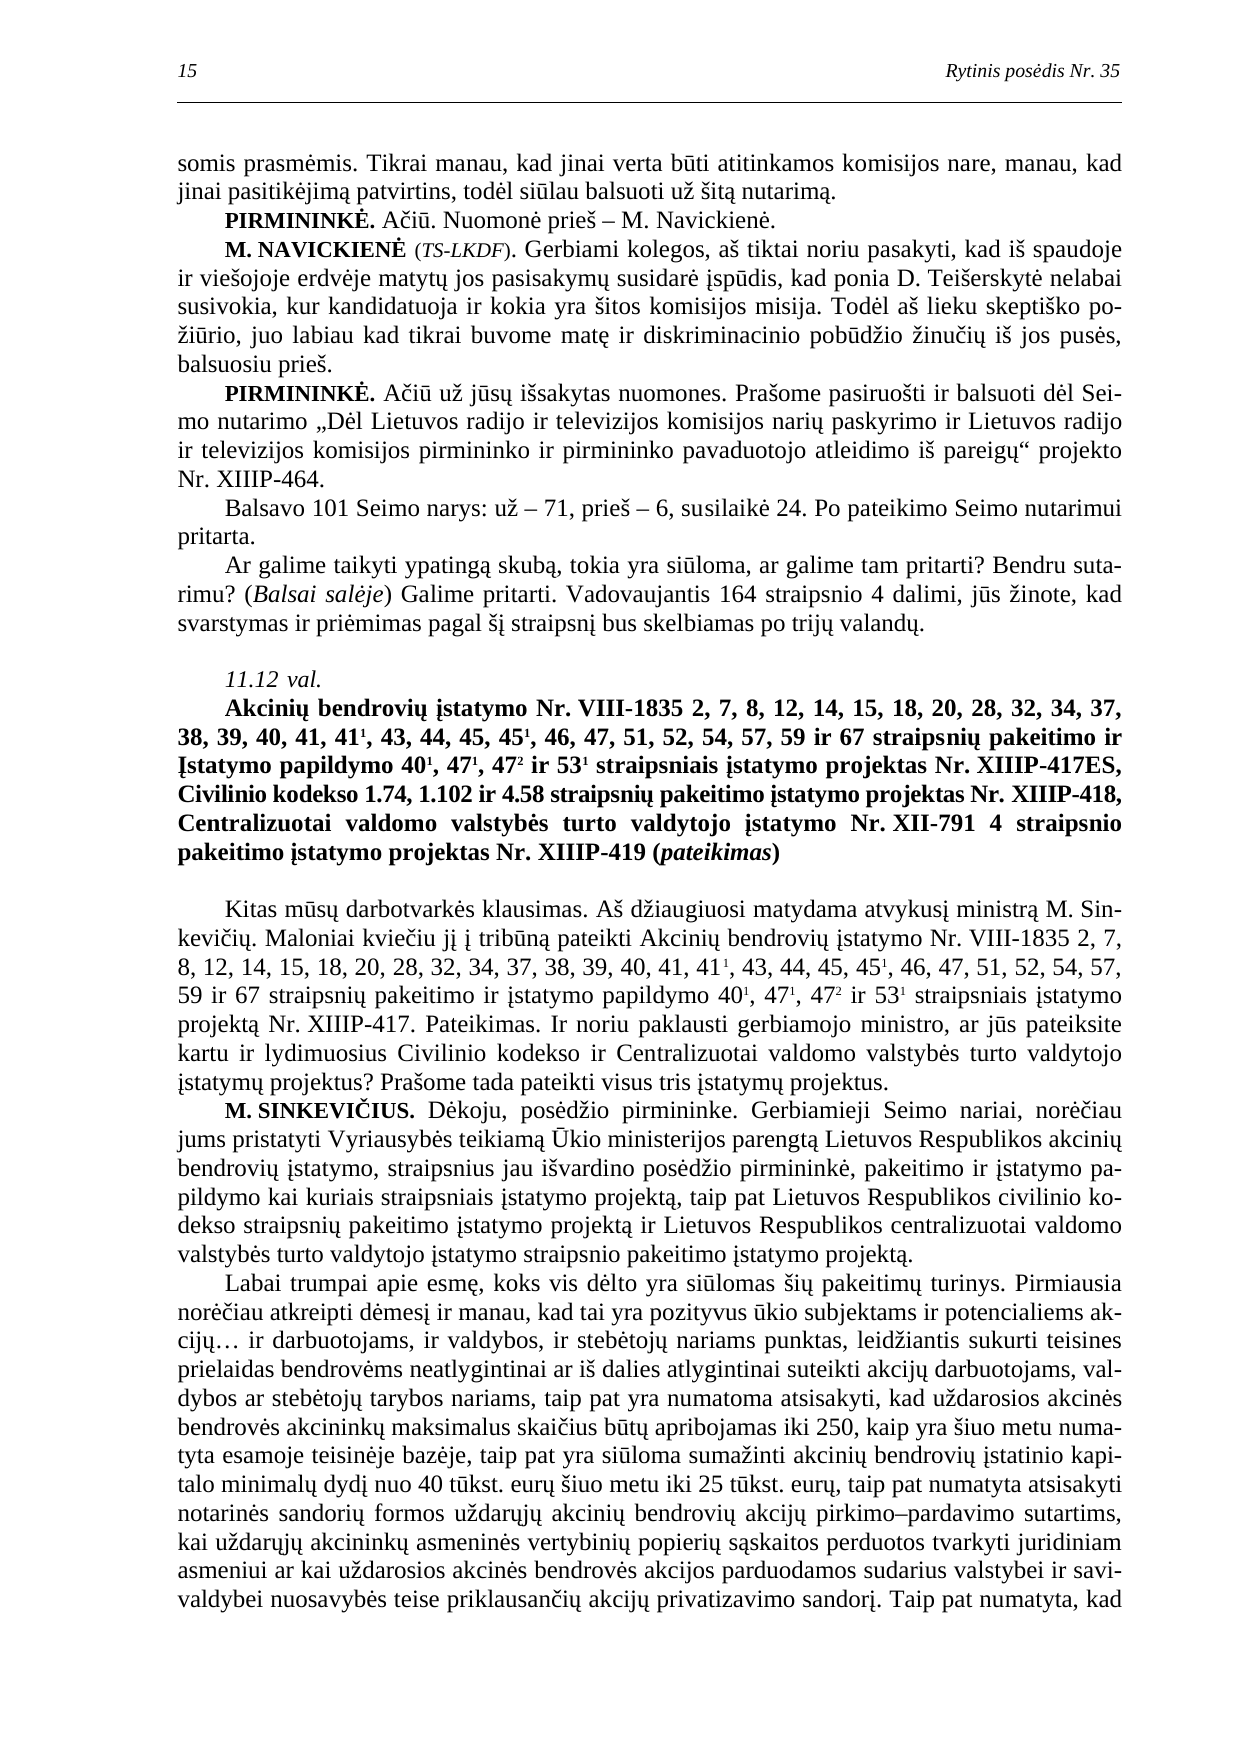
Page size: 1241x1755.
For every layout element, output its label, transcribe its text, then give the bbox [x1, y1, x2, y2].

text PIRMININKĖ. Ačiū. Nuo­mo­nė prieš – M. Na­vic­kie­nė. [177, 205, 1122, 234]
text La­bai trum­pai apie es­mę, koks vis dėl­to yra siū­lo­mas šių pa­kei­ti­mų tu­ri­nys. Pir­miau­sia no­rė­čiau at­kreip­ti dė­me­sį ir ma­nau, kad tai yra po­zi­ty­vus ūkio sub­jek­tams ir po­ten­cia­liems ak­ci­jų… ir dar­buo­to­jams, ir val­dy­bos, ir ste­bė­to­jų na­riams punk­tas, lei­džian­tis su­kur­ti tei­si­nes prie­lai­das ben­dro­vėms ne­at­ly­gin­ti­nai ar iš da­lies at­ly­gin­ti­nai su­teik­ti ak­ci­jų dar­buo­to­jams, val­dy­bos ar ste­bė­to­jų ta­ry­bos na­riams, taip pat yra nu­ma­to­ma at­si­sa­ky­ti, kad už­da­ro­sios ak­ci­nės ben­dro­vės ak­ci­nin­kų mak­si­ma­lus skai­čius bū­tų ap­ri­bo­ja­mas iki 250, kaip yra šiuo me­tu nu­ma­ty­ta esa­mo­je tei­si­nė­je ba­zė­je, taip pat yra siū­lo­ma su­ma­žin­ti ak­ci­nių ben­dro­vių įsta­ti­nio ka­pi­ta­lo mi­ni­ma­lų dy­dį nuo 40 tūkst. eu­rų šiuo me­tu iki 25 tūkst. eu­rų, taip pat nu­ma­ty­ta at­si­sa­ky­ti no­ta­ri­nės san­do­rių for­mos už­da­rų­jų ak­ci­nių ben­dro­vių ak­ci­jų pir­ki­mo–­par­da­vi­mo su­tar­tims, kai už­da­rų­jų ak­ci­nin­kų as­me­ni­nės ver­ty­bi­nių po­pie­rių są­skai­tos per­duo­tos tvar­ky­ti ju­ri­di­niam as­me­niui ar kai už­da­ro­sios ak­ci­nės ben­dro­vės ak­ci­jos par­duo­da­mos su­da­rius vals­ty­bei ir sa­vi­val­dy­bei nuo­sa­vy­bės tei­se pri­klau­san­čių ak­ci­jų pri­va­ti­za­vi­mo san­do­rį. Taip pat nu­ma­ty­ta, kad [177, 1268, 1122, 1613]
text Ak­ci­nių ben­dro­vių įsta­ty­mo Nr. VIII-1835 2, 7, 8, 12, 14, 15, 18, 20, 28, 32, 34, 37, 38, 39, 40, 41, 411, 43, 44, 45, 451, 46, 47, 51, 52, 54, 57, 59 ir 67 straips­nių pa­kei­ti­mo ir Įsta­ty­mo pa­pil­dy­mo 401, 471, 472 ir 531 straips­niais įsta­ty­mo pro­jek­tas Nr. XIIIP-417ES, Ci­vi­li­nio ko­dek­so 1.74, 1.102 ir 4.58 straips­nių pa­kei­ti­mo įsta­ty­mo pro­jek­tas Nr. XIIIP-418, Cen­tra­li­zuo­tai val­do­mo vals­ty­bės tur­to val­dy­to­jo įsta­ty­mo Nr. XII-791 4 straips­nio pakei­ti­mo įsta­ty­mo pro­jek­tas Nr. XIIIP-419 (pa­tei­ki­mas) [177, 693, 1122, 865]
text Ar ga­li­me tai­ky­ti ypa­tin­gą sku­bą, to­kia yra siū­lo­ma, ar ga­li­me tam pri­tar­ti? Ben­dru su­ta­ri­mu? (Bal­sai sa­lė­je) Ga­li­me pri­tar­ti. Va­do­vau­jan­tis 164 straips­nio 4 da­li­mi, jūs ži­no­te, kad svars­ty­mas ir pri­ėmi­mas pa­gal šį straips­nį bus skel­bia­mas po tri­jų va­lan­dų. [177, 550, 1122, 636]
text PIRMININKĖ. Ačiū už jū­sų iš­sa­ky­tas nuo­mo­nes. Pra­šo­me pa­si­ruoš­ti ir bal­suo­ti dėl Sei­mo nu­ta­ri­mo „Dėl Lie­tu­vos ra­di­jo ir te­le­vi­zi­jos ko­mi­si­jos na­rių pa­sky­ri­mo ir Lie­tu­vos ra­di­jo ir te­le­vi­zi­jos ko­mi­si­jos pir­mi­nin­ko ir pir­mi­nin­ko pa­va­duo­to­jo at­lei­di­mo iš pa­rei­gų“ pro­jek­to Nr. XIIIP-464. [177, 378, 1122, 493]
text M. SINKEVIČIUS. Dė­ko­ju, po­sė­džio pir­mi­nin­ke. Ger­bia­mie­ji Sei­mo na­riai, no­rė­čiau jums pri­sta­ty­ti Vy­riau­sy­bės tei­kia­mą Ūkio mi­nis­te­ri­jos pa­reng­tą Lie­tu­vos Res­pub­li­kos ak­ci­nių ben­dro­vių įsta­ty­mo, straips­nius jau iš­var­di­no po­sė­džio pir­mi­nin­kė, pa­kei­ti­mo ir įsta­ty­mo pa­pil­dy­mo kai ku­riais straips­niais įsta­ty­mo pro­jek­tą, taip pat Lie­tu­vos Res­pub­li­kos ci­vi­li­nio ko­dek­so straips­nių pa­kei­ti­mo įsta­ty­mo pro­jek­tą ir Lie­tu­vos Res­pub­li­kos cen­tra­li­zuo­tai val­do­mo vals­ty­bės tur­to val­dy­to­jo įsta­ty­mo straips­nio pa­kei­ti­mo įsta­ty­mo pro­jek­tą. [177, 1095, 1122, 1268]
text so­mis pras­mė­mis. Tik­rai ma­nau, kad ji­nai ver­ta bū­ti ati­tin­ka­mos ko­mi­si­jos na­re, ma­nau, kad ji­nai pa­si­ti­kė­ji­mą pa­tvir­tins, to­dėl siū­lau bal­suo­ti už ši­tą nu­ta­ri­mą. [177, 148, 1122, 205]
text M. NAVICKIENĖ (TS-LKDF). Ger­bia­mi ko­le­gos, aš tik­tai no­riu pa­sa­ky­ti, kad iš spau­do­je ir vie­šo­jo­je erd­vė­je ma­ty­tų jos pa­si­sa­ky­mų su­si­da­rė įspū­dis, kad po­nia D. Tei­šers­ky­tė ne­la­bai su­si­vo­kia, kur kan­di­da­tuo­ja ir ko­kia yra ši­tos ko­mi­si­jos mi­si­ja. To­dėl aš lie­ku skep­tiš­ko po­žiū­rio, juo la­biau kad tik­rai bu­vo­me ma­tę ir dis­kri­mi­na­ci­nio po­bū­džio ži­nu­čių iš jos pu­sės, bal­suo­siu prieš. [177, 234, 1122, 378]
text Bal­sa­vo 101 Sei­mo na­rys: už – 71, prieš – 6, su­si­lai­kė 24. Po pa­tei­ki­mo Sei­mo nu­ta­ri­mui pri­tar­ta. [177, 493, 1122, 550]
text Ki­tas mū­sų dar­bo­tvarkės klau­si­mas. Aš džiau­giuo­si ma­ty­da­ma at­vy­ku­sį mi­nist­rą M. Sin­ke­vi­čių. Ma­lo­niai kvie­čiu jį į tri­bū­ną pa­teik­ti Ak­ci­nių ben­dro­vių įsta­ty­mo Nr. VIII-1835 2, 7, 8, 12, 14, 15, 18, 20, 28, 32, 34, 37, 38, 39, 40, 41, 411, 43, 44, 45, 451, 46, 47, 51, 52, 54, 57, 59 ir 67 straips­nių pa­kei­ti­mo ir įsta­ty­mo pa­pil­dy­mo 401, 471, 472 ir 531 straips­niais įsta­ty­mo pro­jek­tą Nr. XIIIP-417. Pa­tei­ki­mas. Ir no­riu pa­klaus­ti ger­bia­mo­jo mi­nist­ro, ar jūs pa­teik­si­te kar­tu ir ly­di­muo­sius Ci­vi­li­nio ko­dek­so ir Cen­tra­li­zuo­tai val­do­mo vals­ty­bės tur­to val­dy­to­jo įsta­ty­mų pro­jek­tus? Pra­šo­me ta­da pa­teik­ti vi­sus tris įsta­ty­mų pro­jek­tus. [177, 894, 1122, 1095]
text 11.12 val. [224, 665, 1122, 693]
